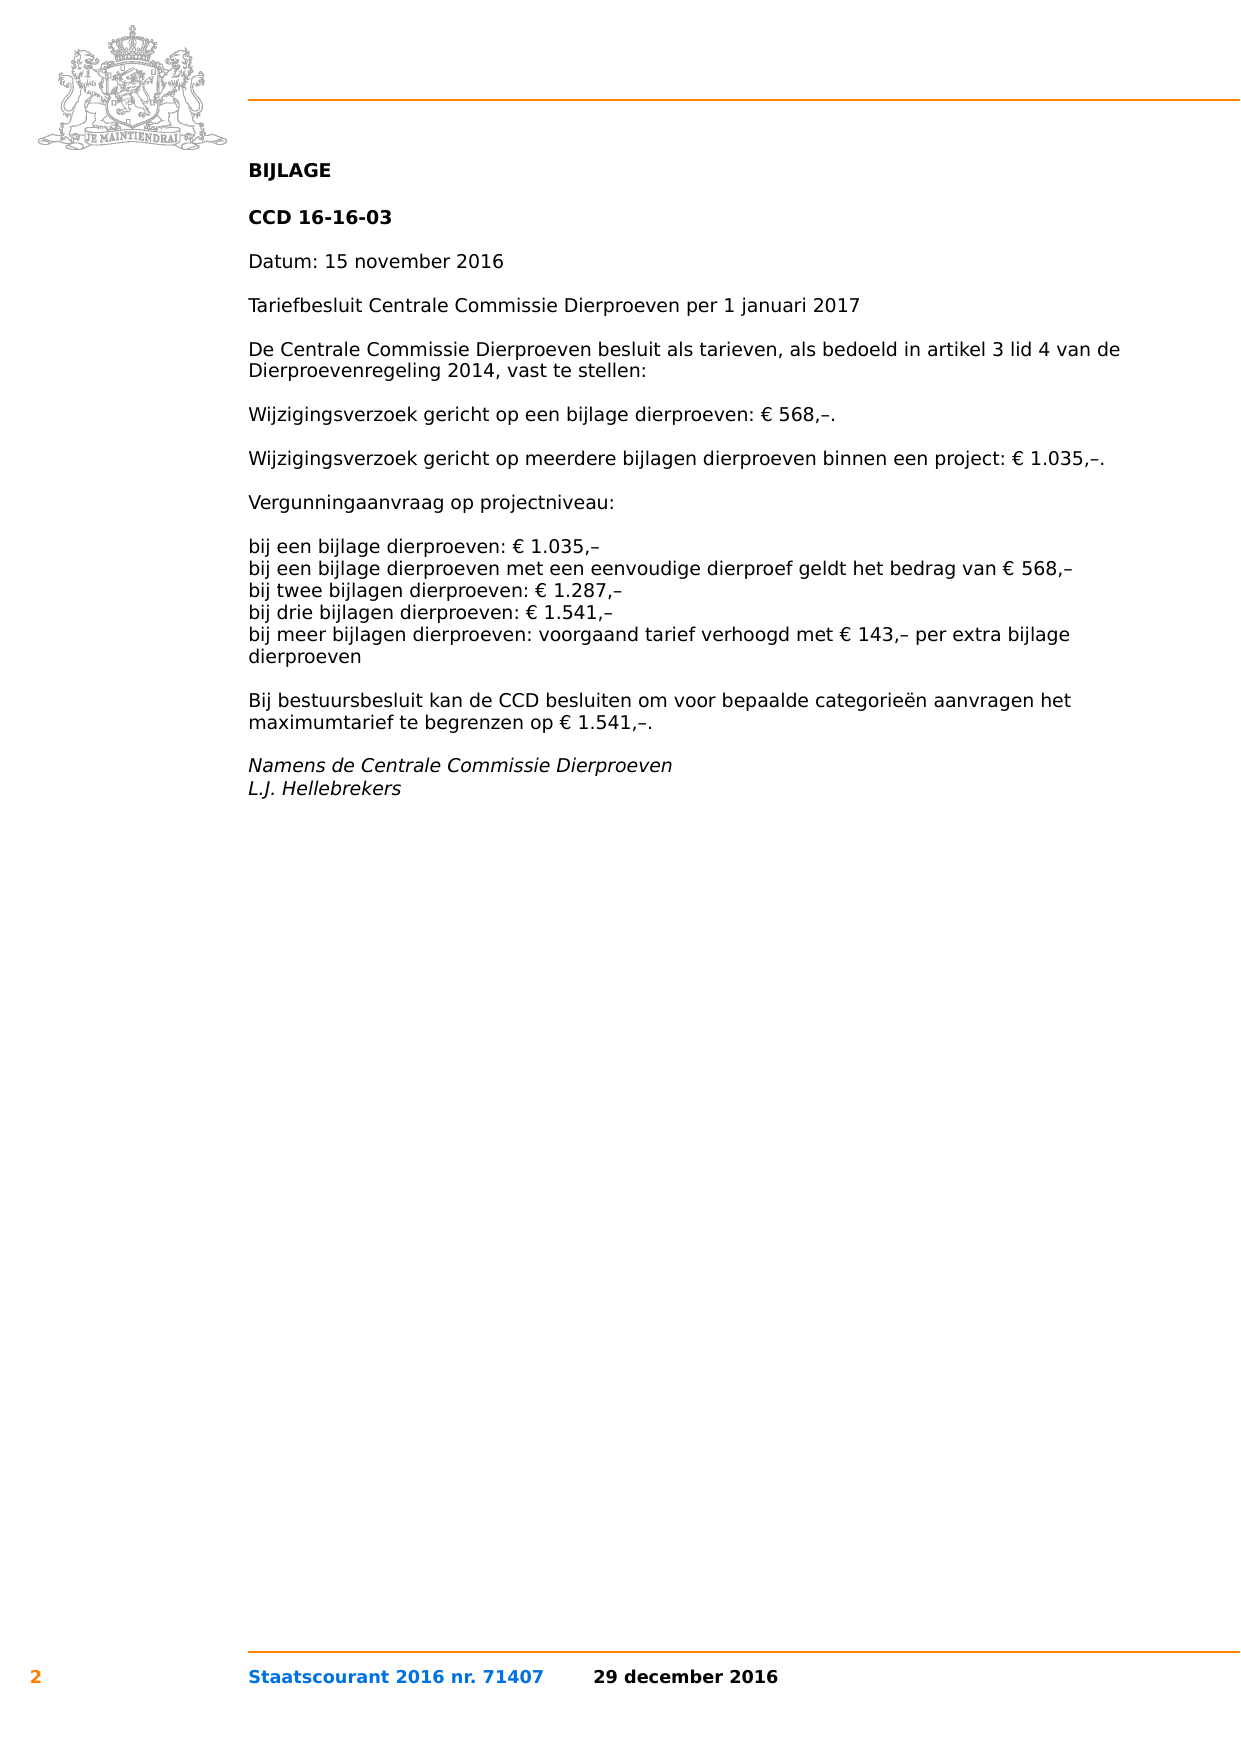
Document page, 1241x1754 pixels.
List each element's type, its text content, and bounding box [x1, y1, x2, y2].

text Wijzigingsverzoek gericht op meerdere bijlagen dierproeven binnen een project: € 1.035,–. [248, 448, 1163, 470]
text Namens de Centrale Commissie Dierproeven L.J. Hellebrekers [248, 755, 1163, 799]
text CCD 16-16-03 [248, 207, 1163, 229]
picture [38, 25, 227, 150]
text Tariefbesluit Centrale Commissie Dierproeven per 1 januari 2017 [248, 294, 1163, 317]
text bij een bijlage dierproeven: € 1.035,– [248, 536, 1163, 558]
text bij meer bijlagen dierproeven: voorgaand tarief verhoogd met € 143,– per extra bijlage dierproeven [248, 624, 1163, 668]
text bij een bijlage dierproeven met een eenvoudige dierproef geldt het bedrag van € 568,– [248, 558, 1163, 580]
text Datum: 15 november 2016 [248, 251, 1163, 273]
text Bij bestuursbesluit kan de CCD besluiten om voor bepaalde categorieën aanvragen het maximumtarief te begrenzen op € 1.541,–. [248, 689, 1163, 733]
text bij twee bijlagen dierproeven: € 1.287,– [248, 580, 1163, 602]
text Wijzigingsverzoek gericht op een bijlage dierproeven: € 568,–. [248, 404, 1163, 426]
text bij drie bijlagen dierproeven: € 1.541,– [248, 602, 1163, 624]
subtitle BIJLAGE [248, 160, 1163, 182]
text Vergunningaanvraag op projectniveau: [248, 492, 1163, 514]
text De Centrale Commissie Dierproeven besluit als tarieven, als bedoeld in artikel 3 lid 4 van de Dierproevenregeling 2014, vast te stellen: [248, 338, 1163, 382]
